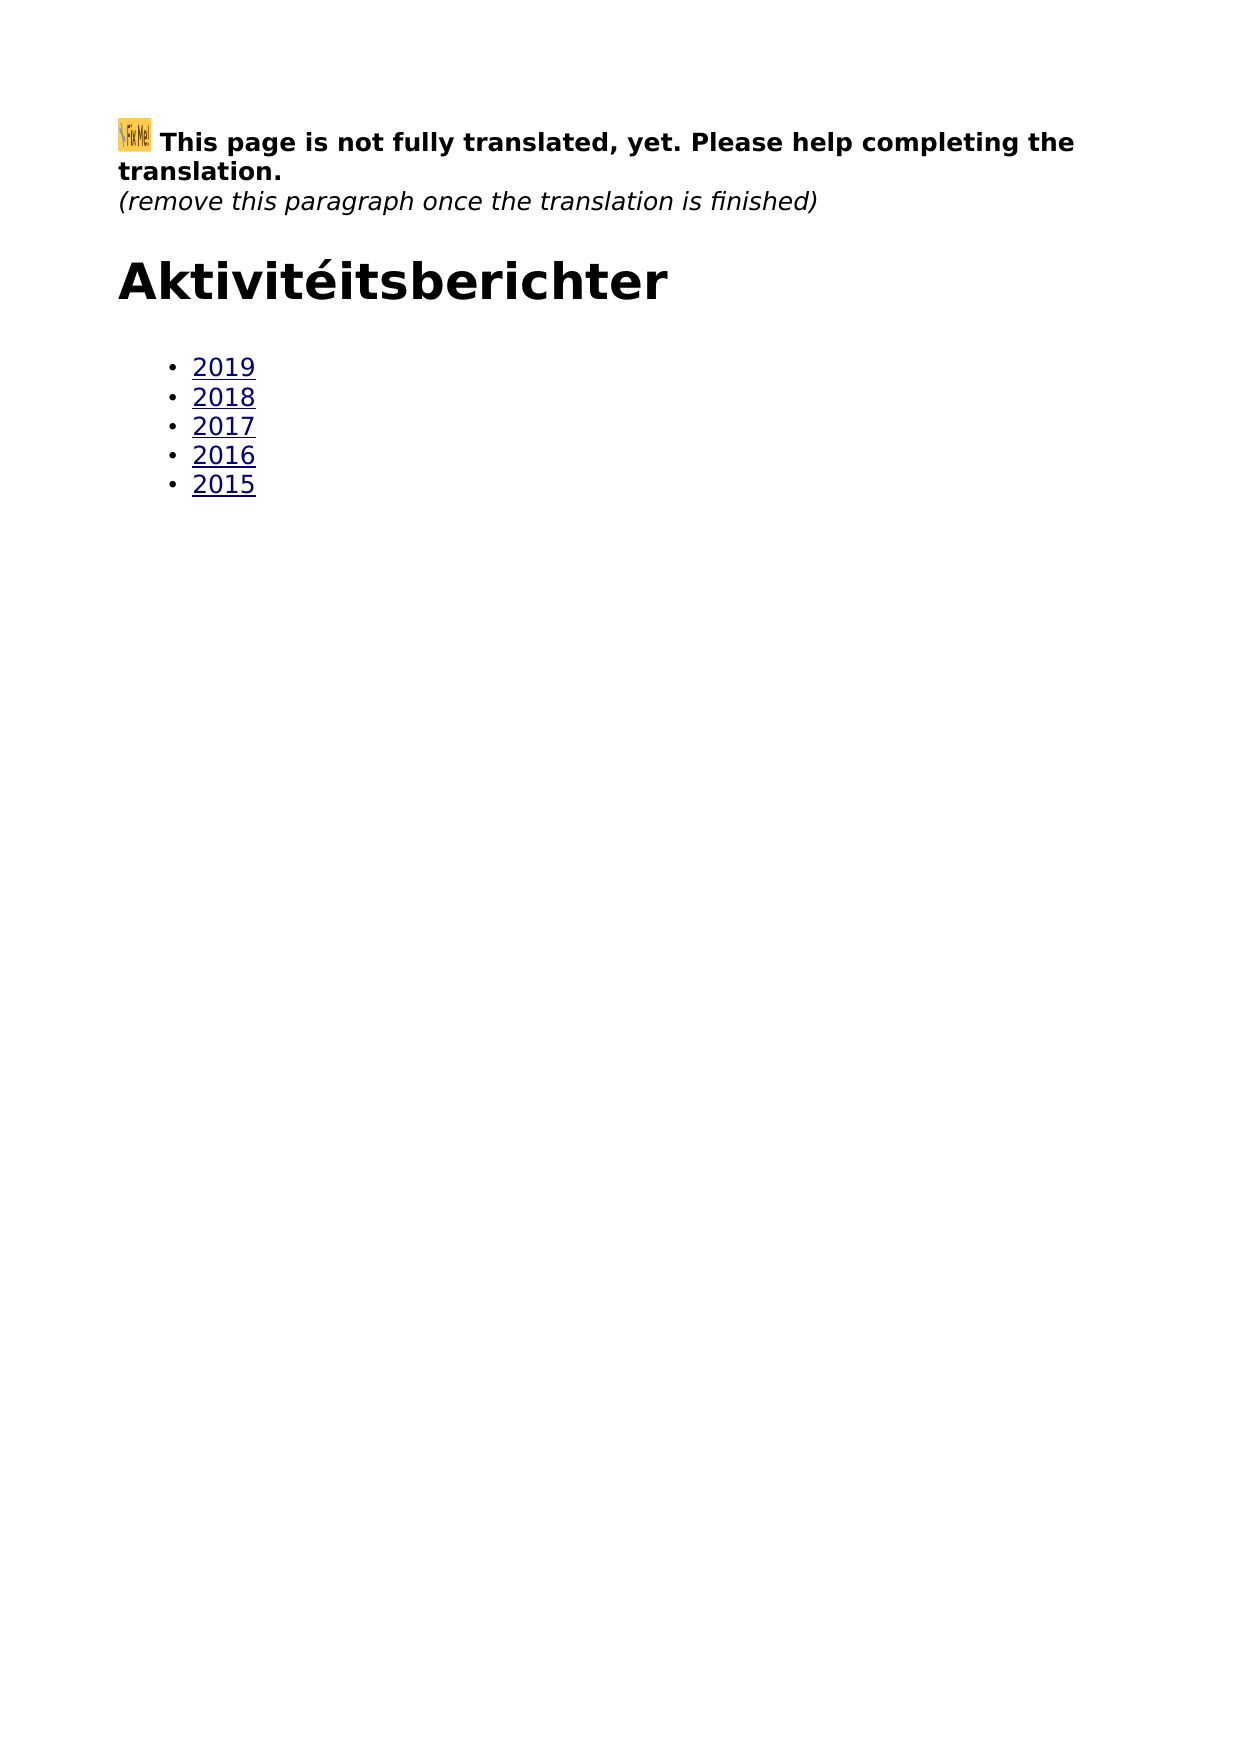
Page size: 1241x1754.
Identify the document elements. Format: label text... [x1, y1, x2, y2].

list 2019 [177, 353, 1122, 383]
subtitle Aktivitéitsberichter [118, 253, 1122, 312]
list 2017 [177, 412, 1122, 441]
text This page is not fully translated, yet. Please help completing the translation. (remove this paragraph once the translation is finished) [118, 118, 1122, 216]
list 2016 [177, 441, 1122, 470]
list 2018 [177, 383, 1122, 412]
list 2015 [177, 470, 1122, 499]
